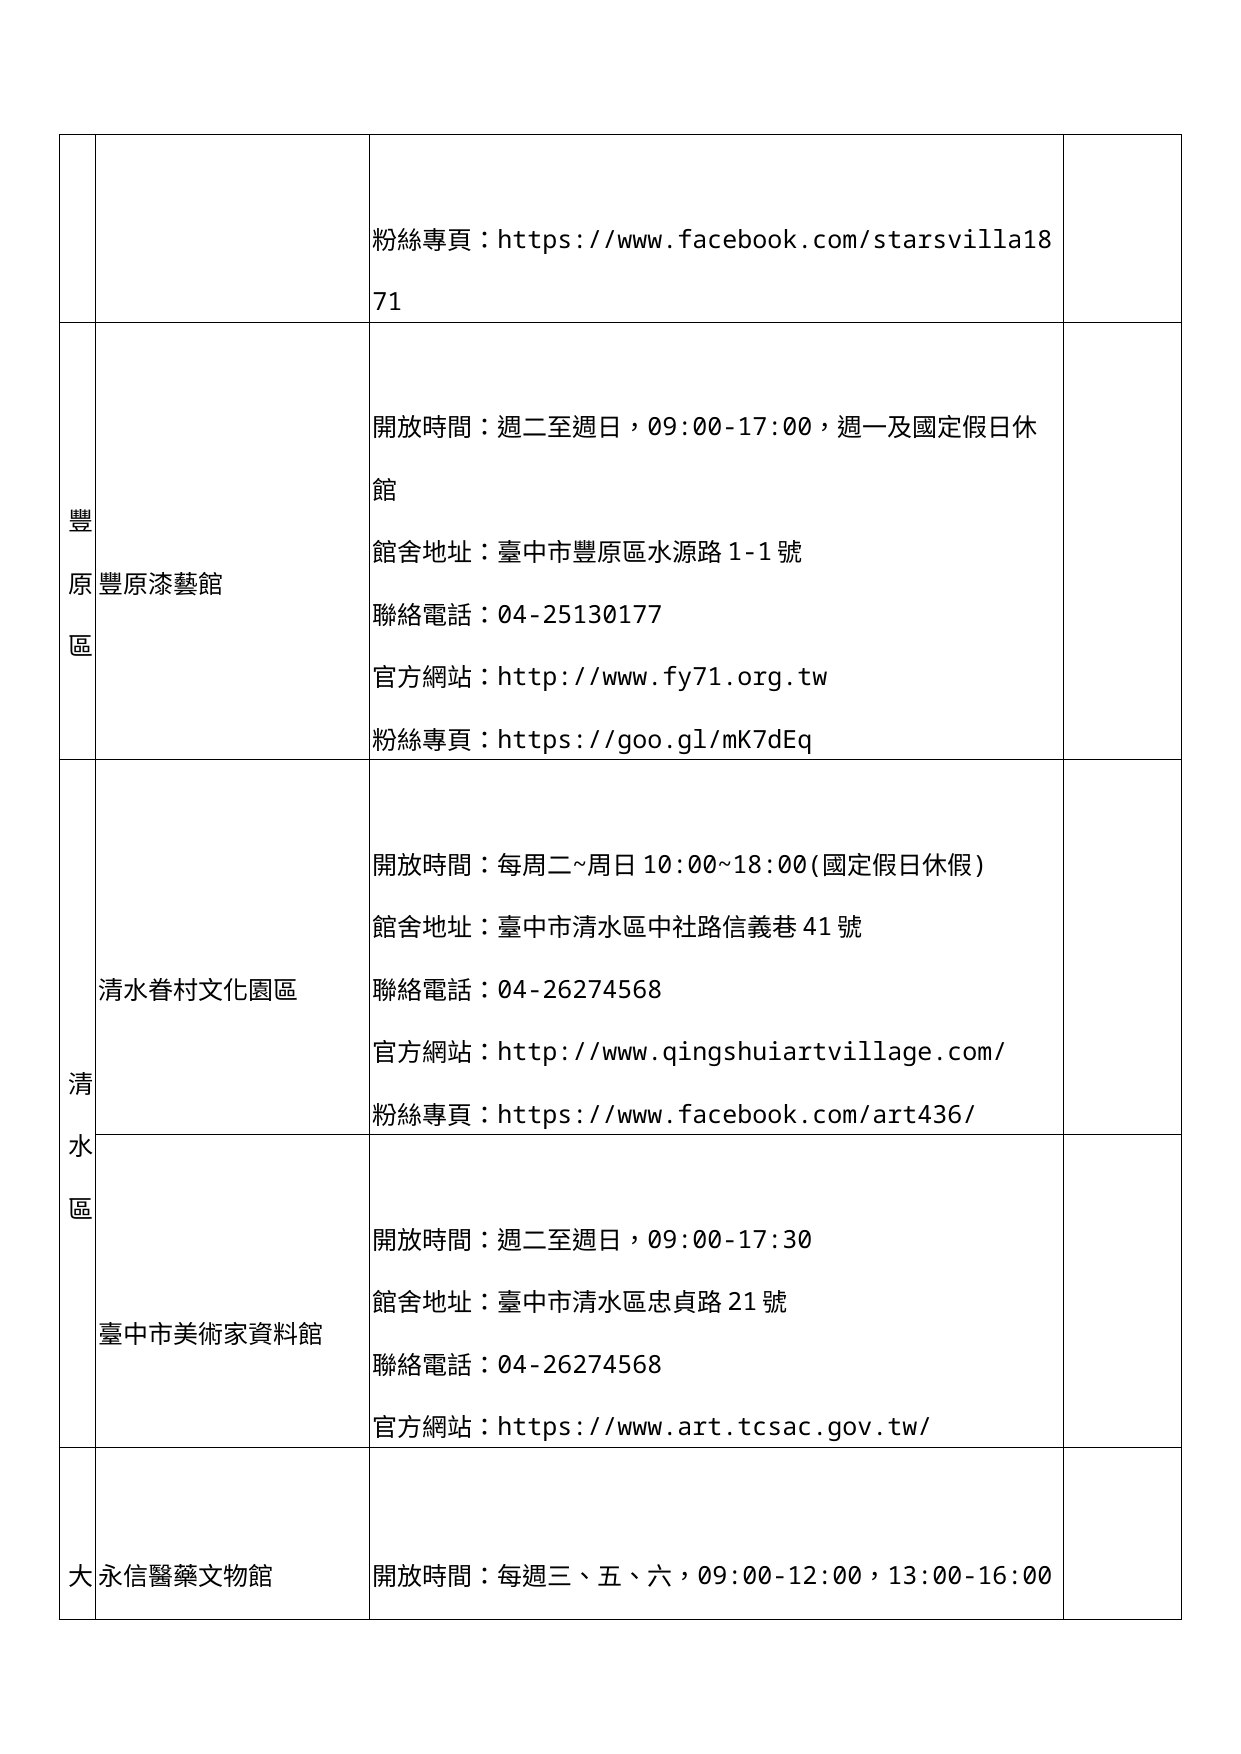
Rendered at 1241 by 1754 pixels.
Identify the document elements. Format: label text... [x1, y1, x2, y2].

table_cell 粉絲專頁：https://www.facebook.com/starsvilla1871 [370, 135, 1063, 322]
table_cell 開放時間：每周二~周日10:00~18:00(國定假日休假) 館舍地址：臺中市清水區中社路信義巷41號 聯絡電話：04-26274568 官方網站：http://www.qingshuiartvillage.com/ 粉絲專頁：https://www.facebook.com/art436/ [370, 760, 1063, 1134]
table_cell 永信醫藥文物館 [96, 1448, 369, 1619]
table_cell [1064, 1135, 1181, 1447]
table_cell [1064, 135, 1181, 322]
table_cell 豐原區 [60, 323, 95, 759]
table_cell 大 [60, 1448, 95, 1619]
table_cell 開放時間：週二至週日，09:00-17:30 館舍地址：臺中市清水區忠貞路21號 聯絡電話：04-26274568 官方網站：https://www.art.tcsac.gov.tw/ [370, 1135, 1063, 1447]
table_cell [1064, 323, 1181, 759]
table_cell 清水眷村文化園區 [96, 760, 369, 1134]
table_cell 開放時間：週二至週日，09:00-17:00，週一及國定假日休館 館舍地址：臺中市豐原區水源路1-1號 聯絡電話：04-25130177 官方網站：http://www.fy71.org.tw 粉絲專頁：https://goo.gl/mK7dEq [370, 323, 1063, 759]
table_cell [96, 135, 369, 322]
table_cell [60, 135, 95, 322]
table_cell 臺中市美術家資料館 [96, 1135, 369, 1447]
table_cell 清水區 [60, 760, 95, 1447]
table_cell [1064, 760, 1181, 1134]
table_cell 豐原漆藝館 [96, 323, 369, 759]
table_cell [1064, 1448, 1181, 1619]
table_cell 開放時間：每週三、五、六，09:00-12:00，13:00-16:00 [370, 1448, 1063, 1619]
